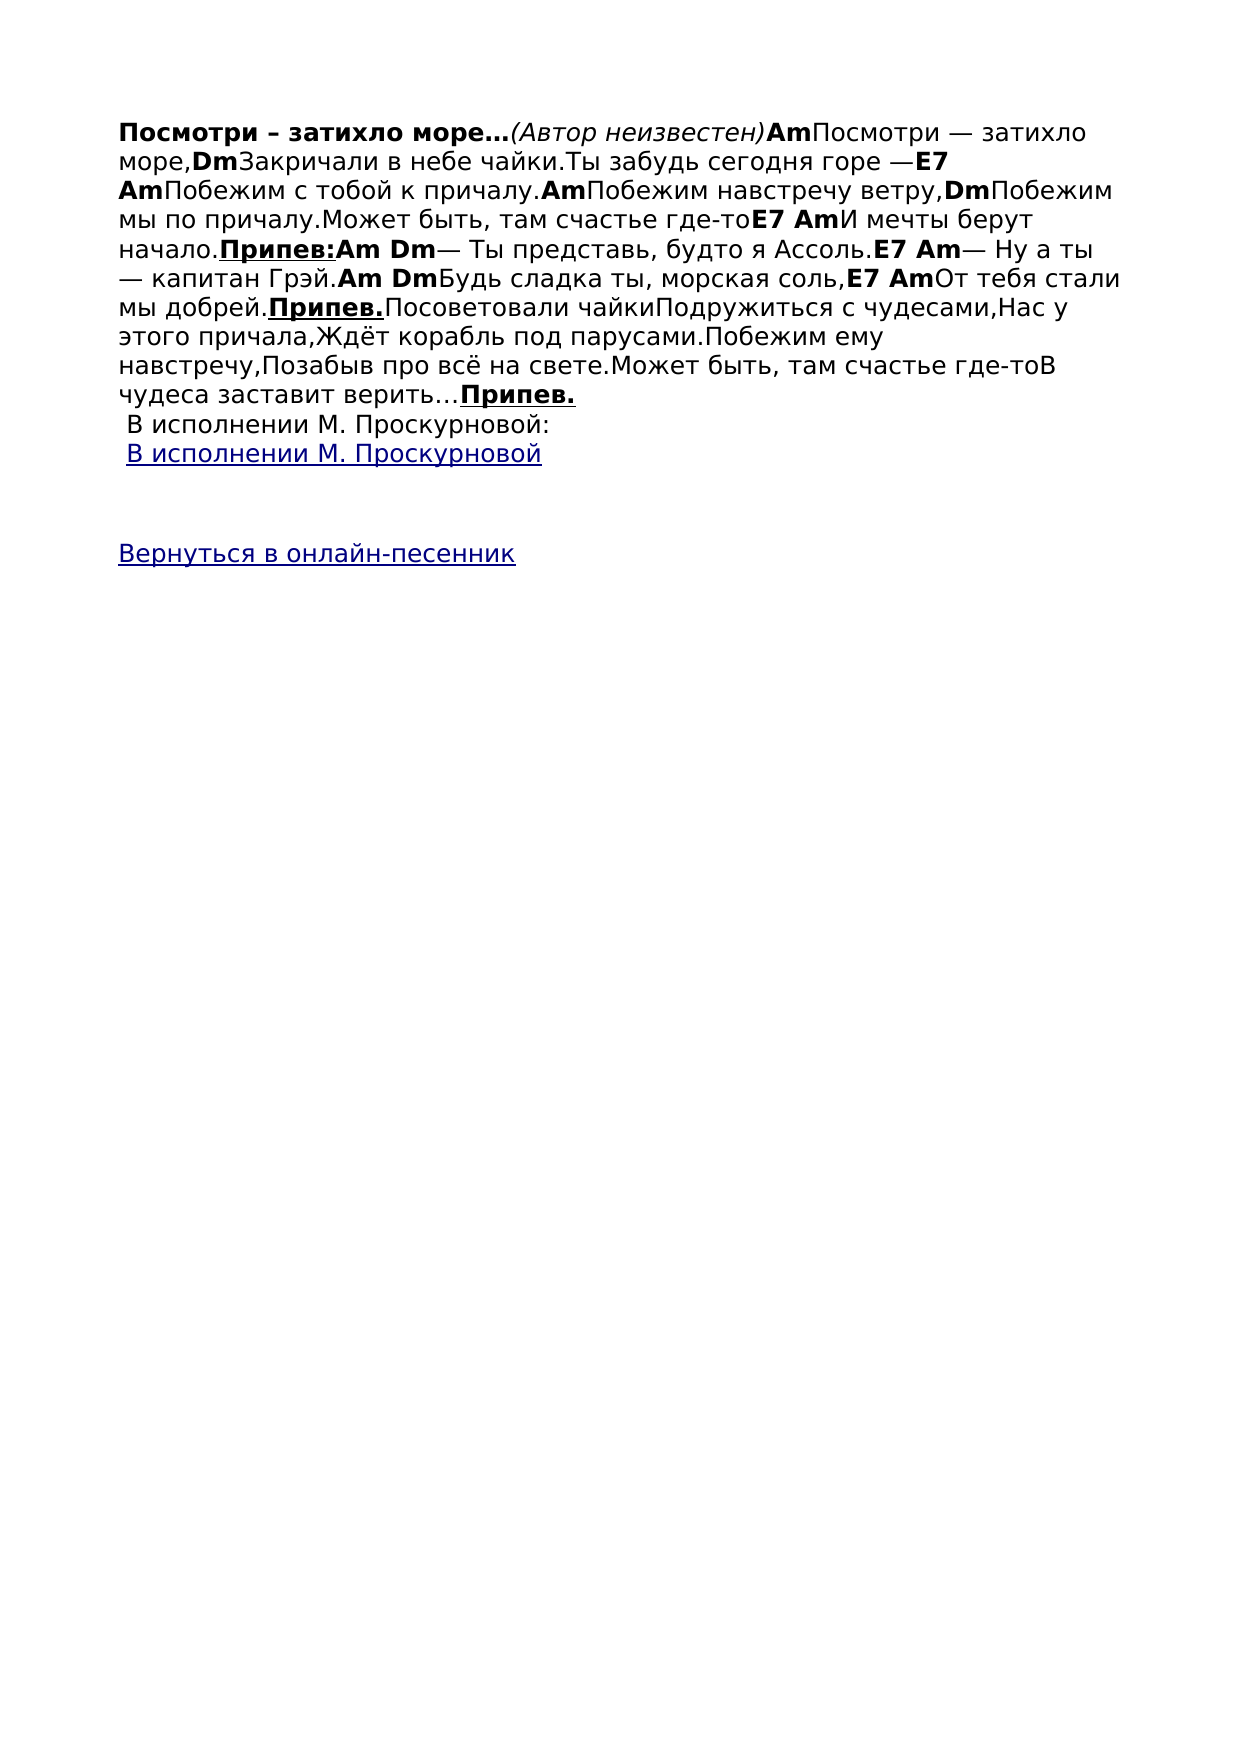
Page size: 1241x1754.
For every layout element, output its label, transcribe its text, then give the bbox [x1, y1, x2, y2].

text Посмотри – затихло море…(Автор неизвестен)AmПосмотри — затихло море,DmЗакричали в небе чайки.Ты забудь сегодня горе —E7 AmПобежим с тобой к причалу.AmПобежим навстречу ветру,DmПобежим мы по причалу.Может быть, там счастье где-тоE7 AmИ мечты берут начало.Припев:Am Dm— Ты представь, будто я Ассоль.E7 Am— Ну а ты — капитан Грэй.Am DmБудь сладка ты, морская соль,E7 AmОт тебя стали мы добрей.Припев.Посоветовали чайкиПодружиться с чудесами,Нас у этого причала,Ждёт корабль под парусами.Побежим ему навстречу,Позабыв про всё на свете.Может быть, там счастье где-тоВ чудеса заставит верить…Припев. В исполнении М. Проскурновой: В исполнении М. Проскурновой [118, 118, 1122, 526]
text Вернуться в онлайн-песенник [118, 539, 1122, 568]
